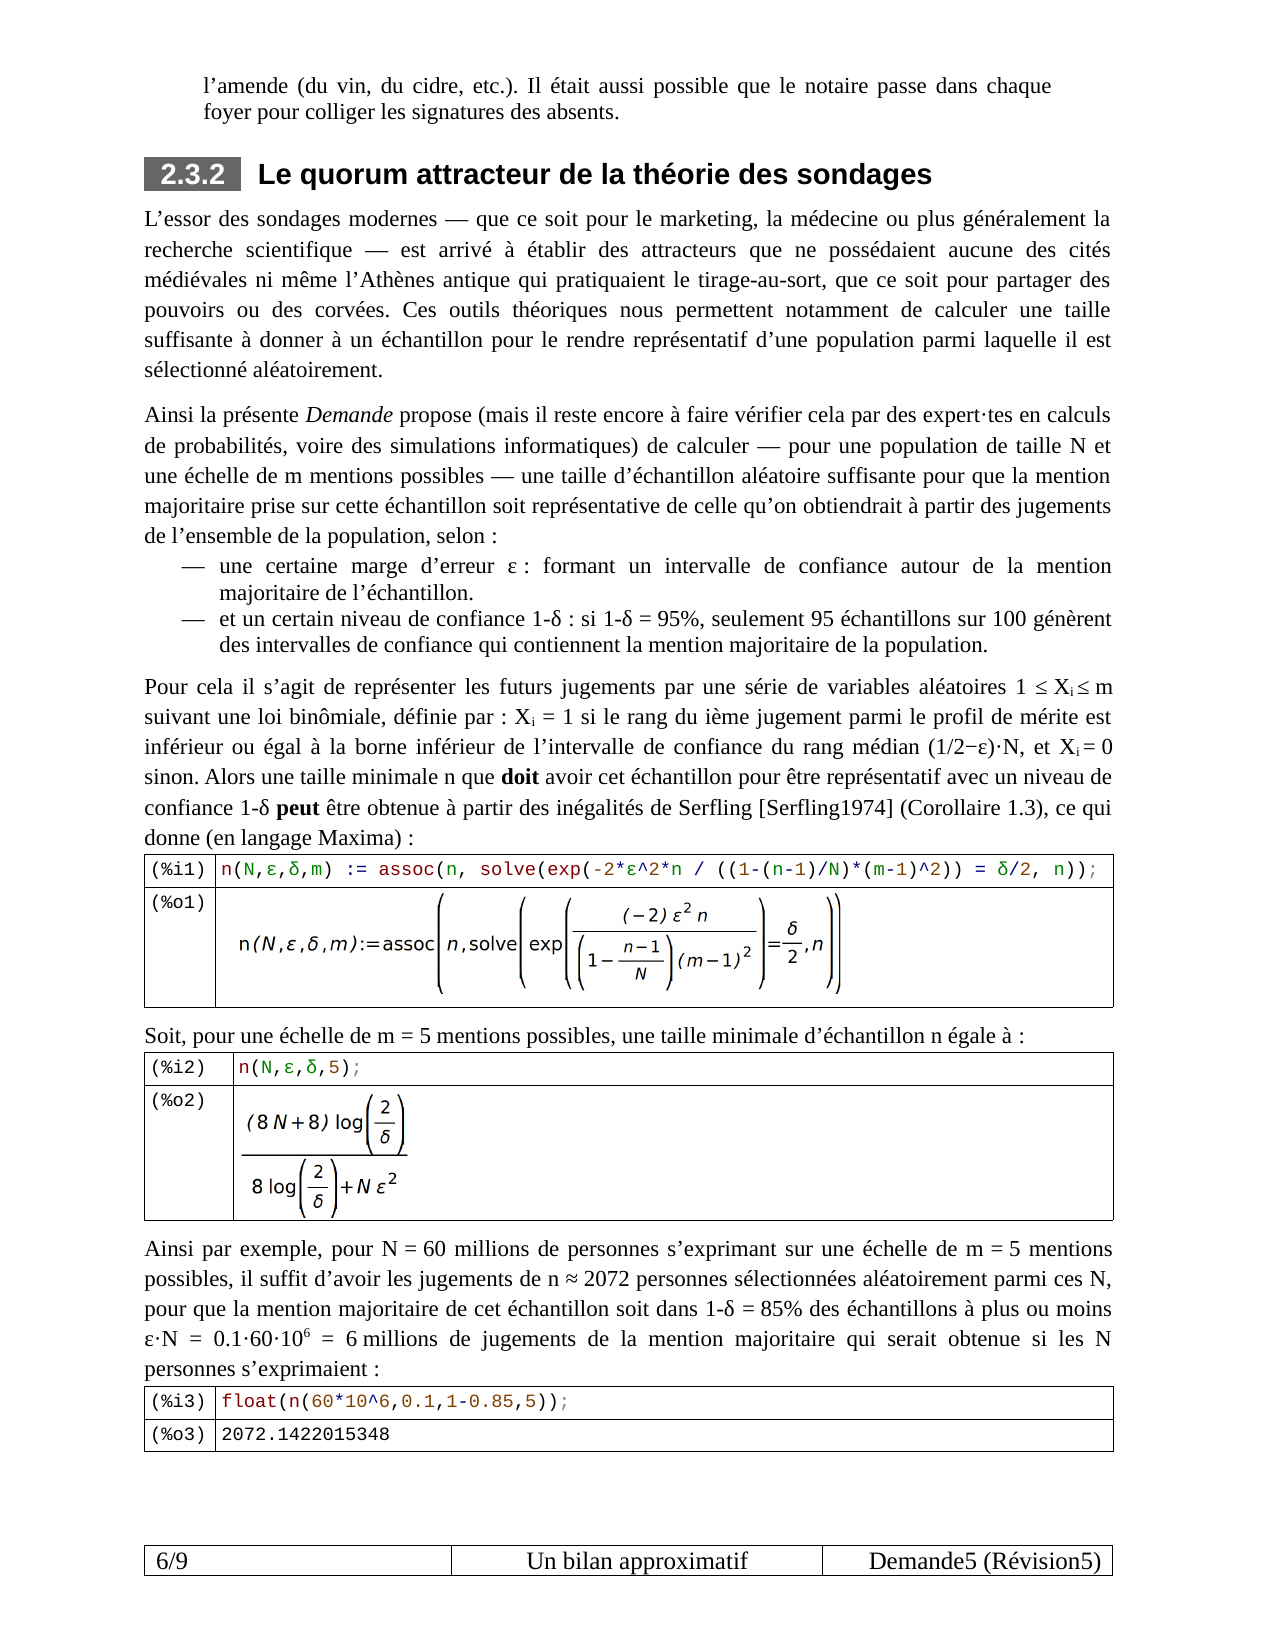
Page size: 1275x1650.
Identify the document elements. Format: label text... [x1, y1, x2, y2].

text Pour cela il s’agit de représenter les futurs jugements par une série de variables aléatoires 1 ≤ Xi ≤ m suivant une loi binômiale, définie par : Xi = 1 si le rang du ième jugement parmi le profil de mérite est inférieur ou égal à la borne inférieur de l’intervalle de confiance du rang médian (1/2−ε)·N, et Xi = 0 sinon. Alors une taille minimale n que doit avoir cet échantillon pour être représentatif avec un niveau de confiance 1-δ peut être obtenue à partir des inégalités de Serfling [Serfling1974] (Corollaire 1.3), ce qui donne (en langage Maxima) : [144, 673, 1113, 850]
table_header (%i3) [145, 1387, 215, 1418]
table_cell (%o2) [145, 1086, 233, 1220]
table_cell 2072.1422015348 [216, 1420, 1113, 1451]
picture [241, 1094, 408, 1218]
text Ainsi la présente Demande propose (mais il reste encore à faire vérifier cela par des expert·tes en calculs de probabilités, voire des simulations informatiques) de calculer — pour une population de taille N et une échelle de m mentions possibles — une taille d’échantillon aléatoire suffisante pour que la mention majoritaire prise sur cette échantillon soit représentative de celle qu’on obtiendrait à partir des jugements de l’ensemble de la population, selon : [144, 401, 1113, 549]
table_header n(N,ɛ,δ,5); [234, 1053, 1113, 1085]
text Ainsi par exemple, pour N = 60 millions de personnes s’exprimant sur une échelle de m = 5 mentions possibles, il suffit d’avoir les jugements de n ≈ 2072 personnes sélectionnées aléatoirement parmi ces N, pour que la mention majoritaire de cet échantillon soit dans 1-δ = 85% des échantillons à plus ou moins ɛ·N = 0.1·60·106 = 6 millions de jugements de la mention majoritaire qui serait obtenue si les N personnes s’exprimaient : [144, 1235, 1113, 1382]
table_header float(n(60*10^6,0.1,1-0.85,5)); [216, 1387, 1113, 1418]
table_cell [234, 1086, 1113, 1220]
table_cell [216, 888, 1113, 1007]
picture [237, 892, 841, 994]
text l’amende (du vin, du cidre, etc.). Il était aussi possible que le notaire passe dans chaque foyer pour colliger les signatures des absents. [203, 72, 1054, 124]
table_cell (%o1) [145, 888, 215, 1007]
table_cell (%o3) [145, 1420, 215, 1451]
list une certaine marge d’erreur ε : formant un intervalle de confiance autour de la mention majoritaire de l’échantillon. [182, 552, 1113, 605]
list et un certain niveau de confiance 1-δ : si 1-δ = 95%, seulement 95 échantillons sur 100 génèrent des intervalles de confiance qui contiennent la mention majoritaire de la population. [182, 605, 1113, 658]
table_header (%i1) [145, 855, 215, 887]
table_header (%i2) [145, 1053, 233, 1085]
subtitle Le quorum attracteur de la théorie des sondages [241, 157, 1113, 191]
table_header n(N,ɛ,δ,m) := assoc(n, solve(exp(-2*ɛ^2*n / ((1-(n-1)/N)*(m-1)^2)) = δ/2, n)); [216, 855, 1113, 887]
text Soit, pour une échelle de m = 5 mentions possibles, une taille minimale d’échantillon n égale à : [144, 1022, 1113, 1048]
text L’essor des sondages modernes — que ce soit pour le marketing, la médecine ou plus généralement la recherche scientifique — est arrivé à établir des attracteurs que ne possédaient aucune des cités médiévales ni même l’Athènes antique qui pratiquaient le tirage-au-sort, que ce soit pour partager des pouvoirs ou des corvées. Ces outils théoriques nous permettent notamment de calculer une taille suffisante à donner à un échantillon pour le rendre représentatif d’une population parmi laquelle il est sélectionné aléatoirement. [144, 205, 1113, 383]
